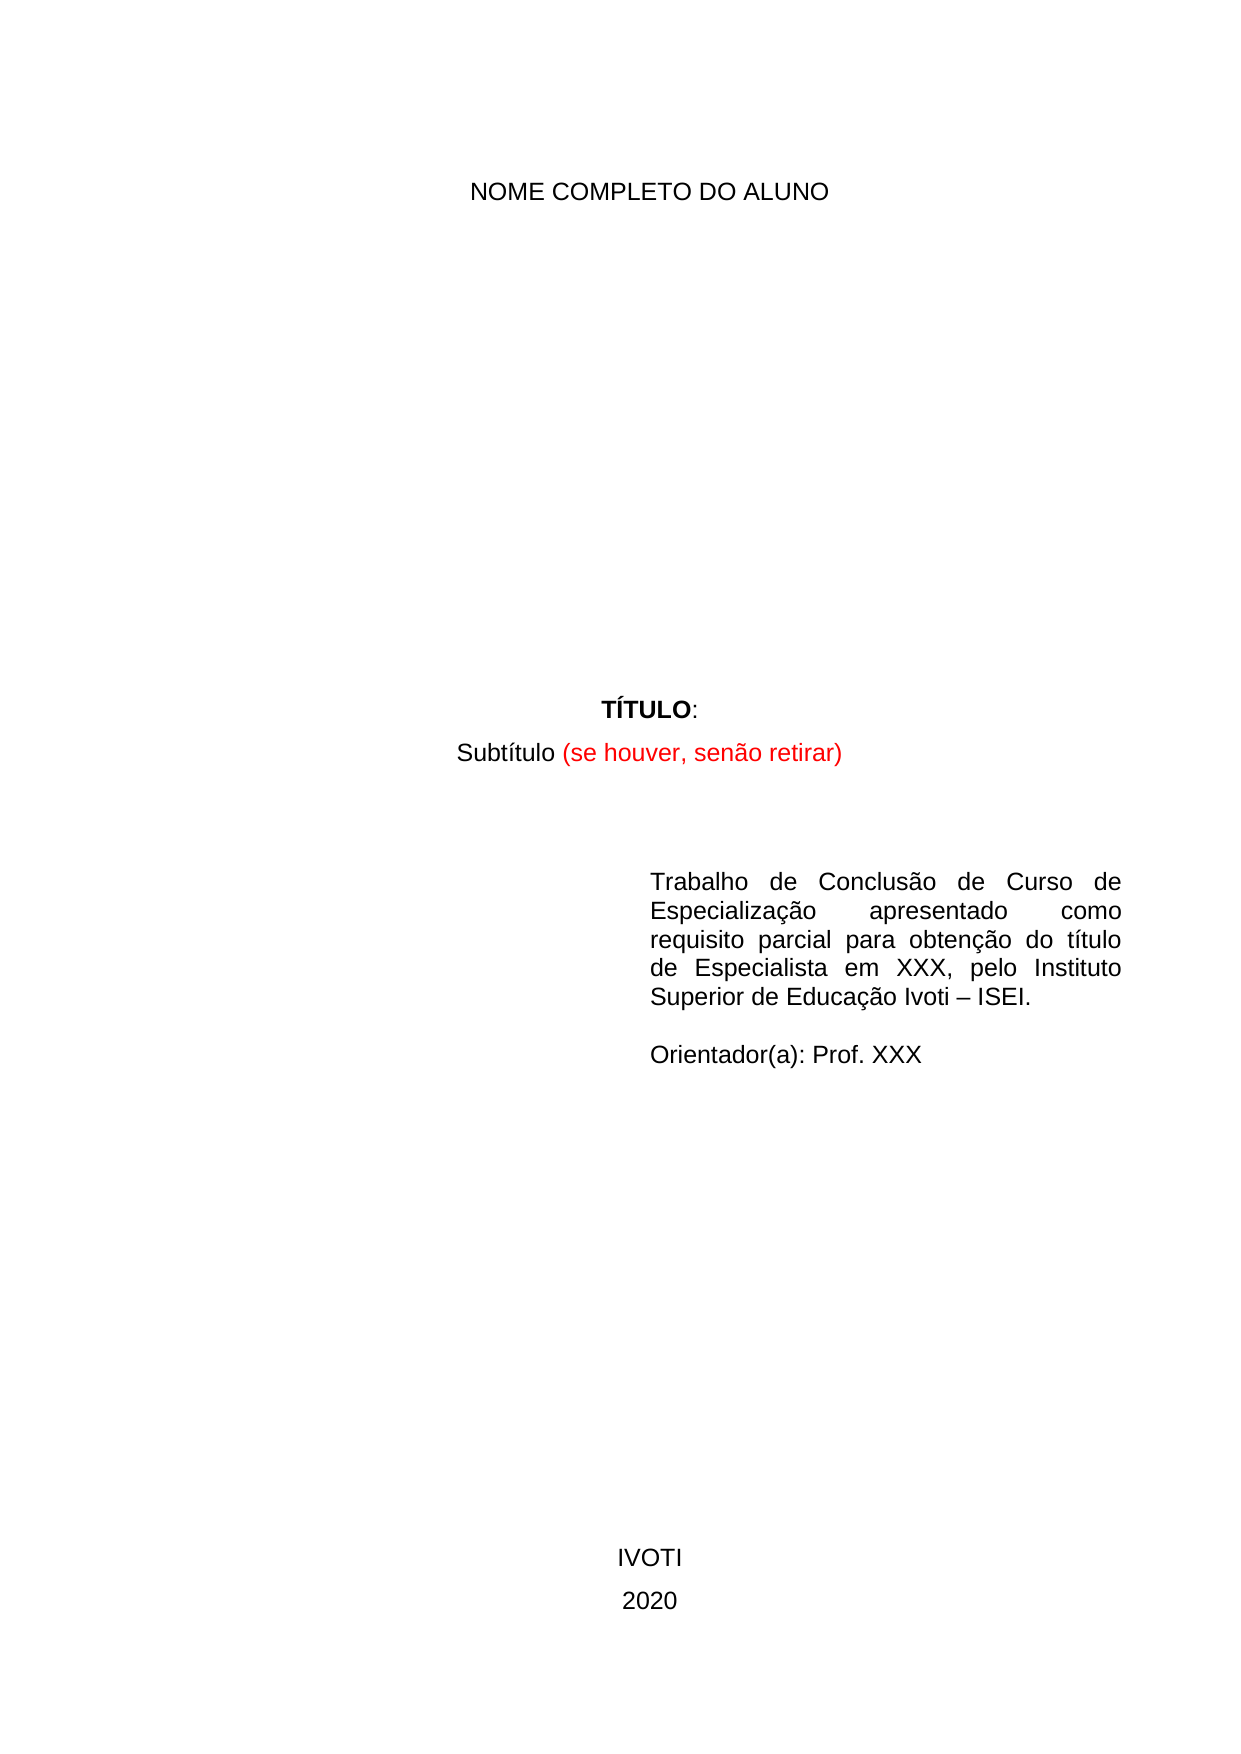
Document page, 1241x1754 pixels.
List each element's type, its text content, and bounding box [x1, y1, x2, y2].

text NOME COMPLETO DO ALUNO [177, 177, 1122, 206]
text TÍTULO: [177, 695, 1122, 723]
text Trabalho de Conclusão de Curso de Especialização apresentado como requisito parcial para obtenção do título de Especialista em XXX, pelo Instituto Superior de Educação Ivoti – ISEI. [650, 867, 1122, 1011]
text Orientador(a): Prof. XXX [650, 1040, 1122, 1068]
text Subtítulo (se houver, senão retirar) [177, 738, 1122, 767]
text 2020 [177, 1586, 1122, 1615]
text IVOTI [177, 1543, 1122, 1572]
